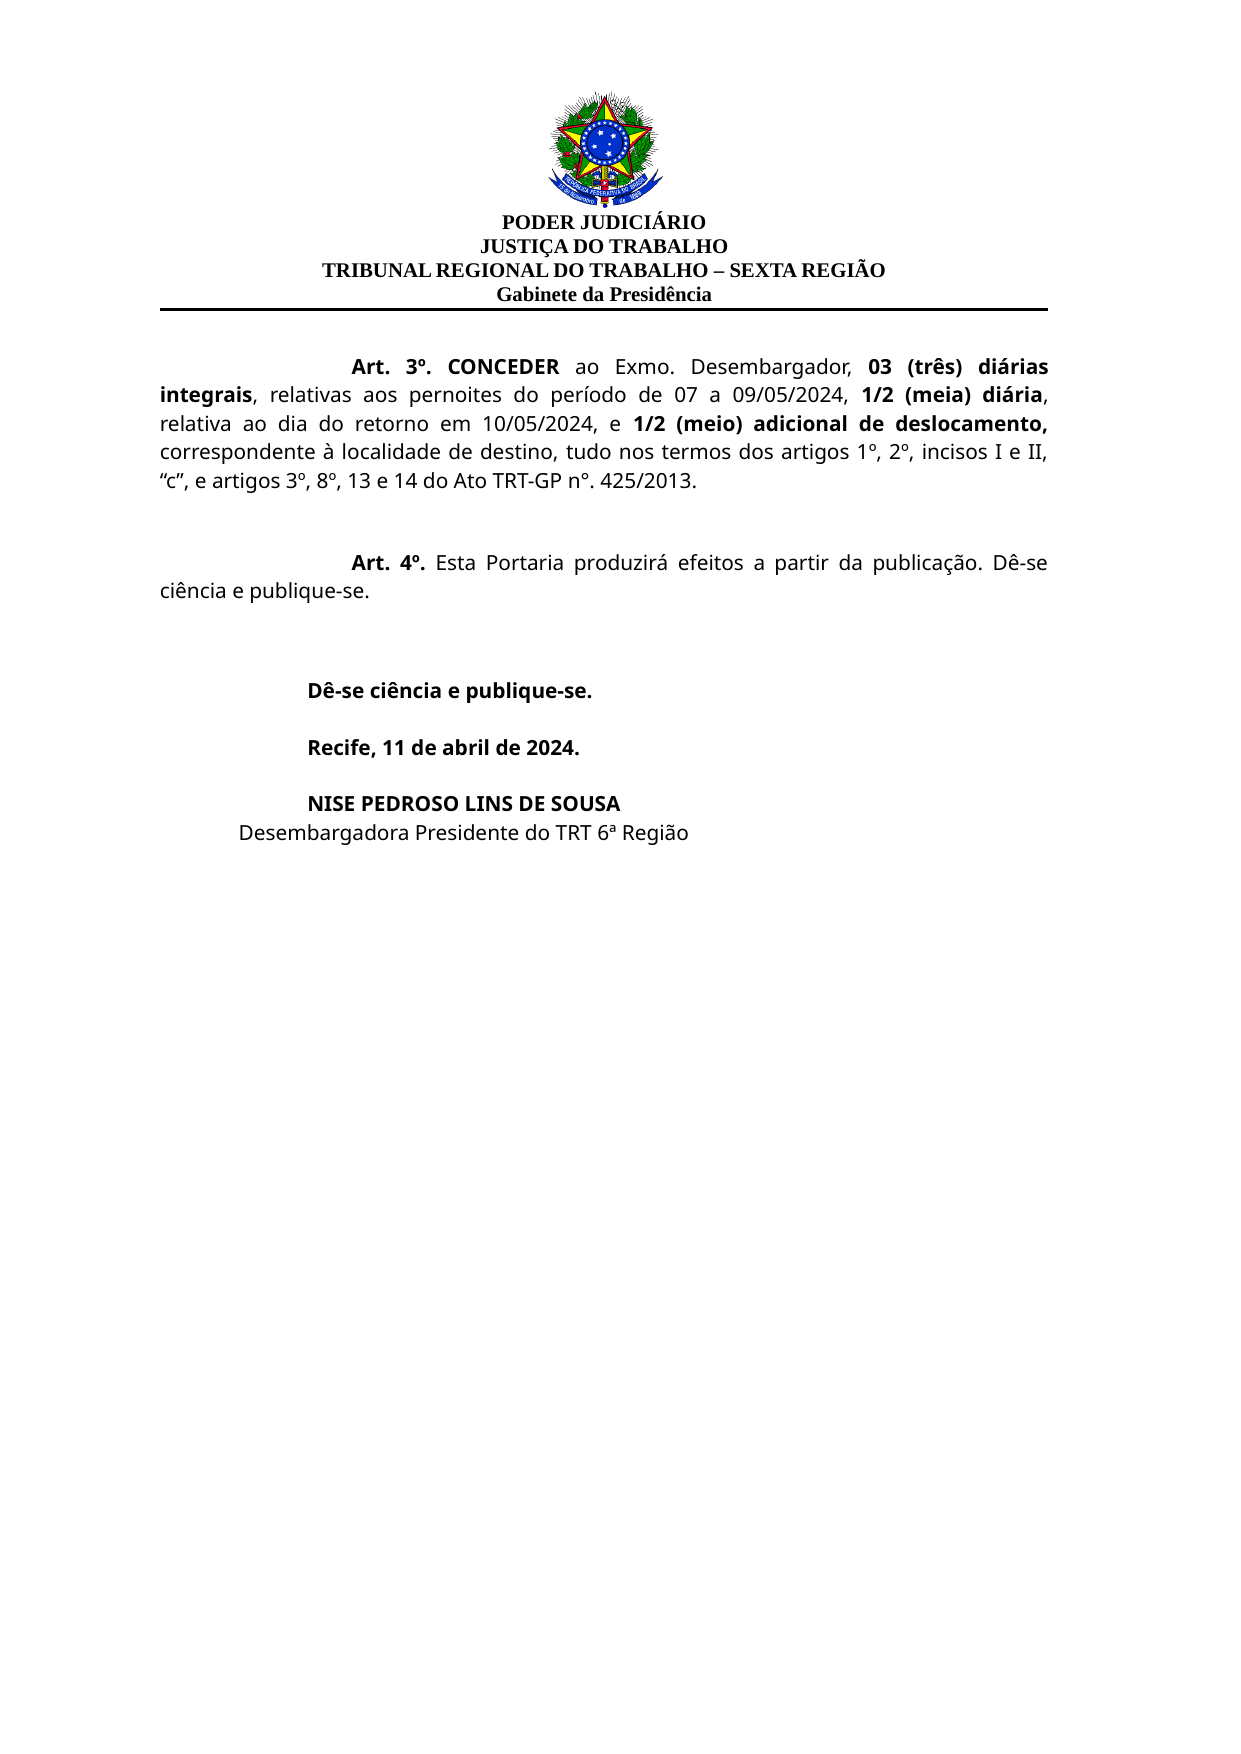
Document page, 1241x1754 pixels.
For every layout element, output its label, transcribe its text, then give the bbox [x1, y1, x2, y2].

text Art. 3º. CONCEDER ao Exmo. Desembargador, 03 (três) diárias integrais, relativas aos pernoites do período de 07 a 09/05/2024, 1/2 (meia) diária, relativa ao dia do retorno em 10/05/2024, e 1/2 (meio) adicional de deslocamento, correspondente à localidade de destino, tudo nos termos dos artigos 1º, 2º, incisos I e II, “c”, e artigos 3º, 8º, 13 e 14 do Ato TRT-GP n°. 425/2013. [159, 352, 1048, 494]
text Dê-se ciência e publique-se. [159, 676, 1048, 704]
text Art. 4º. Esta Portaria produzirá efeitos a partir da publicação. Dê-se ciência e publique-se. [159, 548, 1048, 605]
text Recife, 11 de abril de 2024. [159, 733, 1048, 761]
text Desembargadora Presidente do TRT 6ª Região [163, 818, 1048, 846]
text NISE PEDROSO LINS DE SOUSA [159, 789, 1048, 818]
